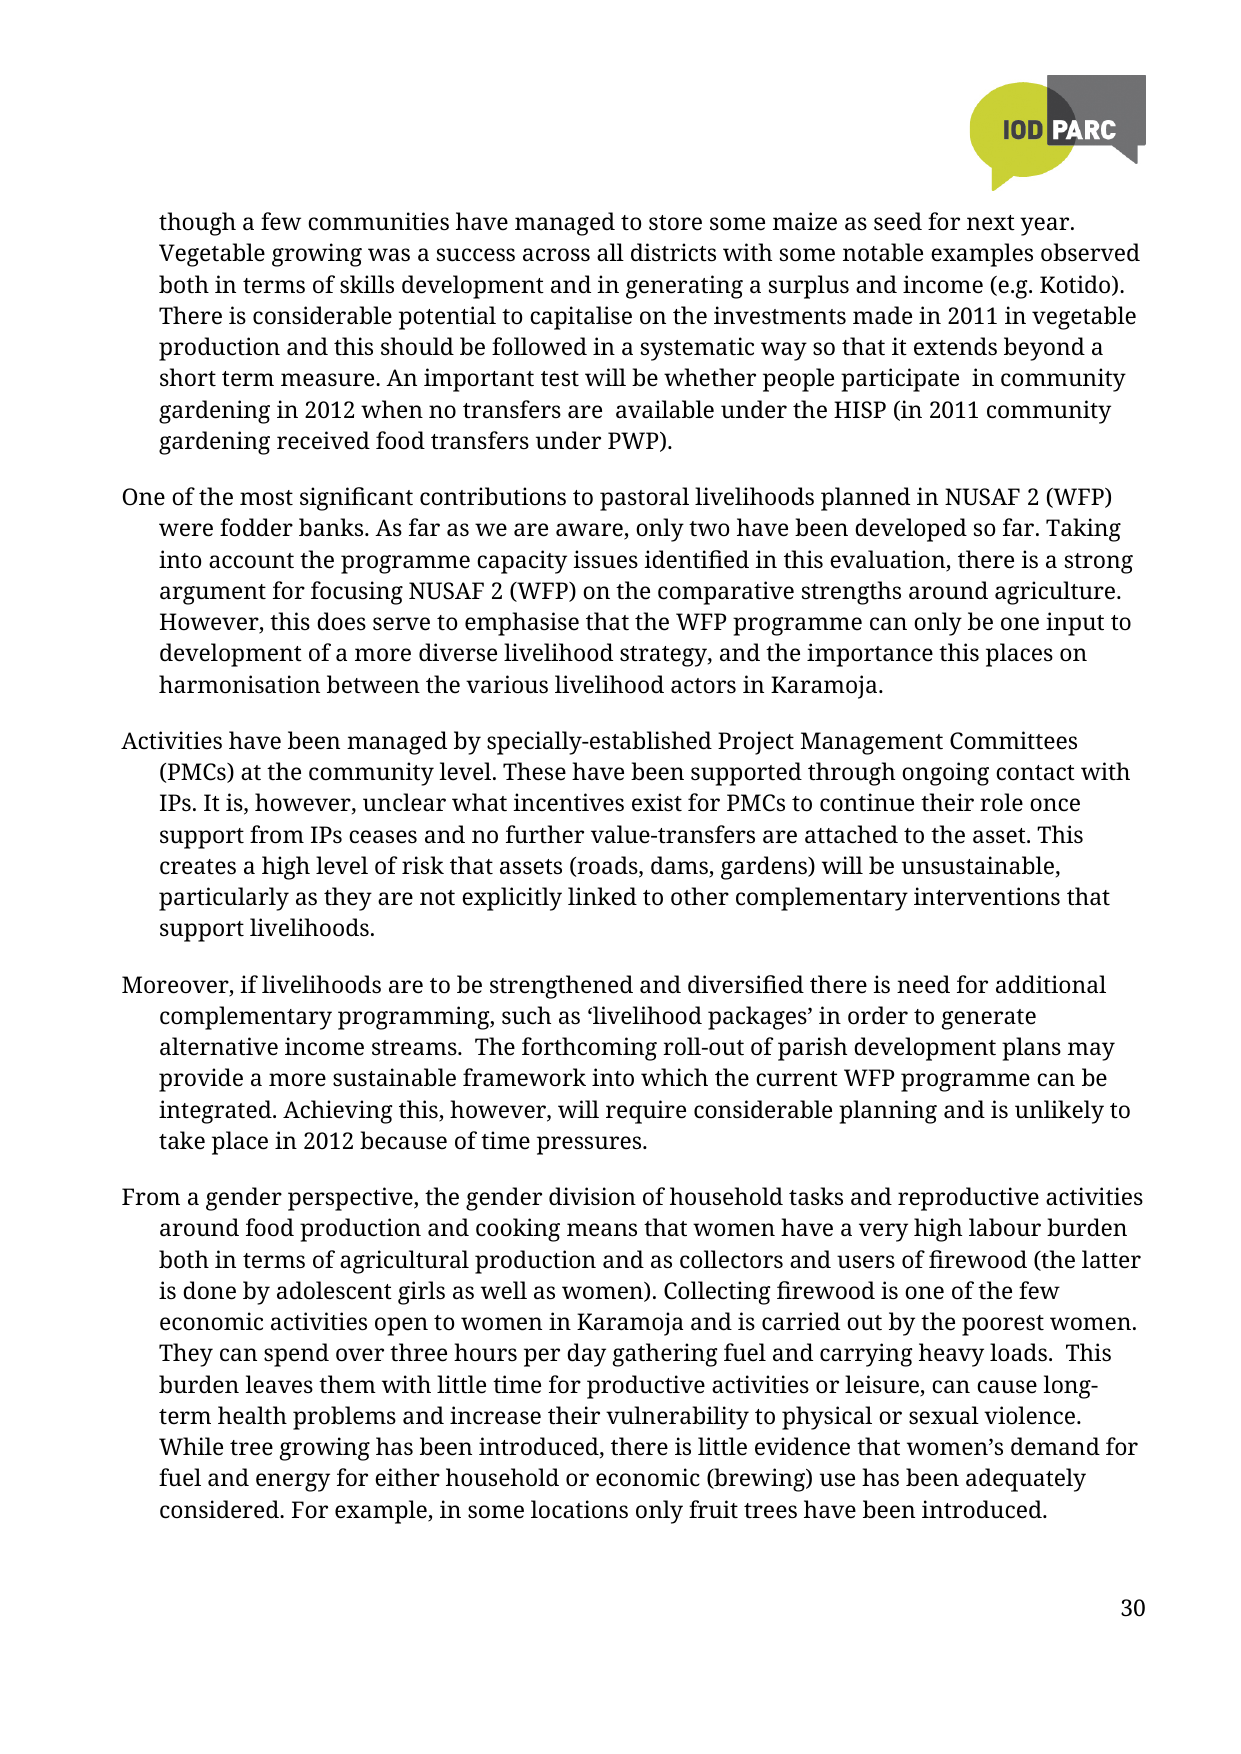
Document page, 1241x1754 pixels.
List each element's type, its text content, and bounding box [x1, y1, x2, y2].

list From a gender perspective, the gender division of household tasks and reproductive activities around food production and cooking means that women have a very high labour burden both in terms of agricultural production and as collectors and users of firewood (the latter is done by adolescent girls as well as women). Collecting firewood is one of the few economic activities open to women in Karamoja and is carried out by the poorest women. They can spend over three hours per day gathering fuel and carrying heavy loads. This burden leaves them with little time for productive activities or leisure, can cause long-term health problems and increase their vulnerability to physical or sexual violence. While tree growing has been introduced, there is little evidence that women’s demand for fuel and energy for either household or economic (brewing) use has been adequately considered. For example, in some locations only fruit trees have been introduced. [121, 1181, 1146, 1525]
list Moreover, if livelihoods are to be strengthened and diversified there is need for additional complementary programming, such as ‘livelihood packages’ in order to generate alternative income streams. The forthcoming roll-out of parish development plans may provide a more sustainable framework into which the current WFP programme can be integrated. Achieving this, however, will require considerable planning and is unlikely to take place in 2012 because of time pressures. [121, 969, 1146, 1156]
list though a few communities have managed to store some maize as seed for next year. Vegetable growing was a success across all districts with some notable examples observed both in terms of skills development and in generating a surplus and income (e.g. Kotido). There is considerable potential to capitalise on the investments made in 2011 in vegetable production and this should be followed in a systematic way so that it extends beyond a short term measure. An important test will be whether people participate in community gardening in 2012 when no transfers are available under the HISP (in 2011 community gardening received food transfers under PWP). [121, 206, 1146, 456]
list One of the most significant contributions to pastoral livelihoods planned in NUSAF 2 (WFP) were fodder banks. As far as we are aware, only two have been developed so far. Taking into account the programme capacity issues identified in this evaluation, there is a strong argument for focusing NUSAF 2 (WFP) on the comparative strengths around agriculture. However, this does serve to emphasise that the WFP programme can only be one input to development of a more diverse livelihood strategy, and the importance this places on harmonisation between the various livelihood actors in Karamoja. [121, 481, 1146, 700]
list Activities have been managed by specially-established Project Management Committees (PMCs) at the community level. These have been supported through ongoing contact with IPs. It is, however, unclear what incentives exist for PMCs to continue their role once support from IPs ceases and no further value-transfers are attached to the asset. This creates a high level of risk that assets (roads, dams, gardens) will be unsustainable, particularly as they are not explicitly linked to other complementary interventions that support livelihoods. [121, 725, 1146, 944]
